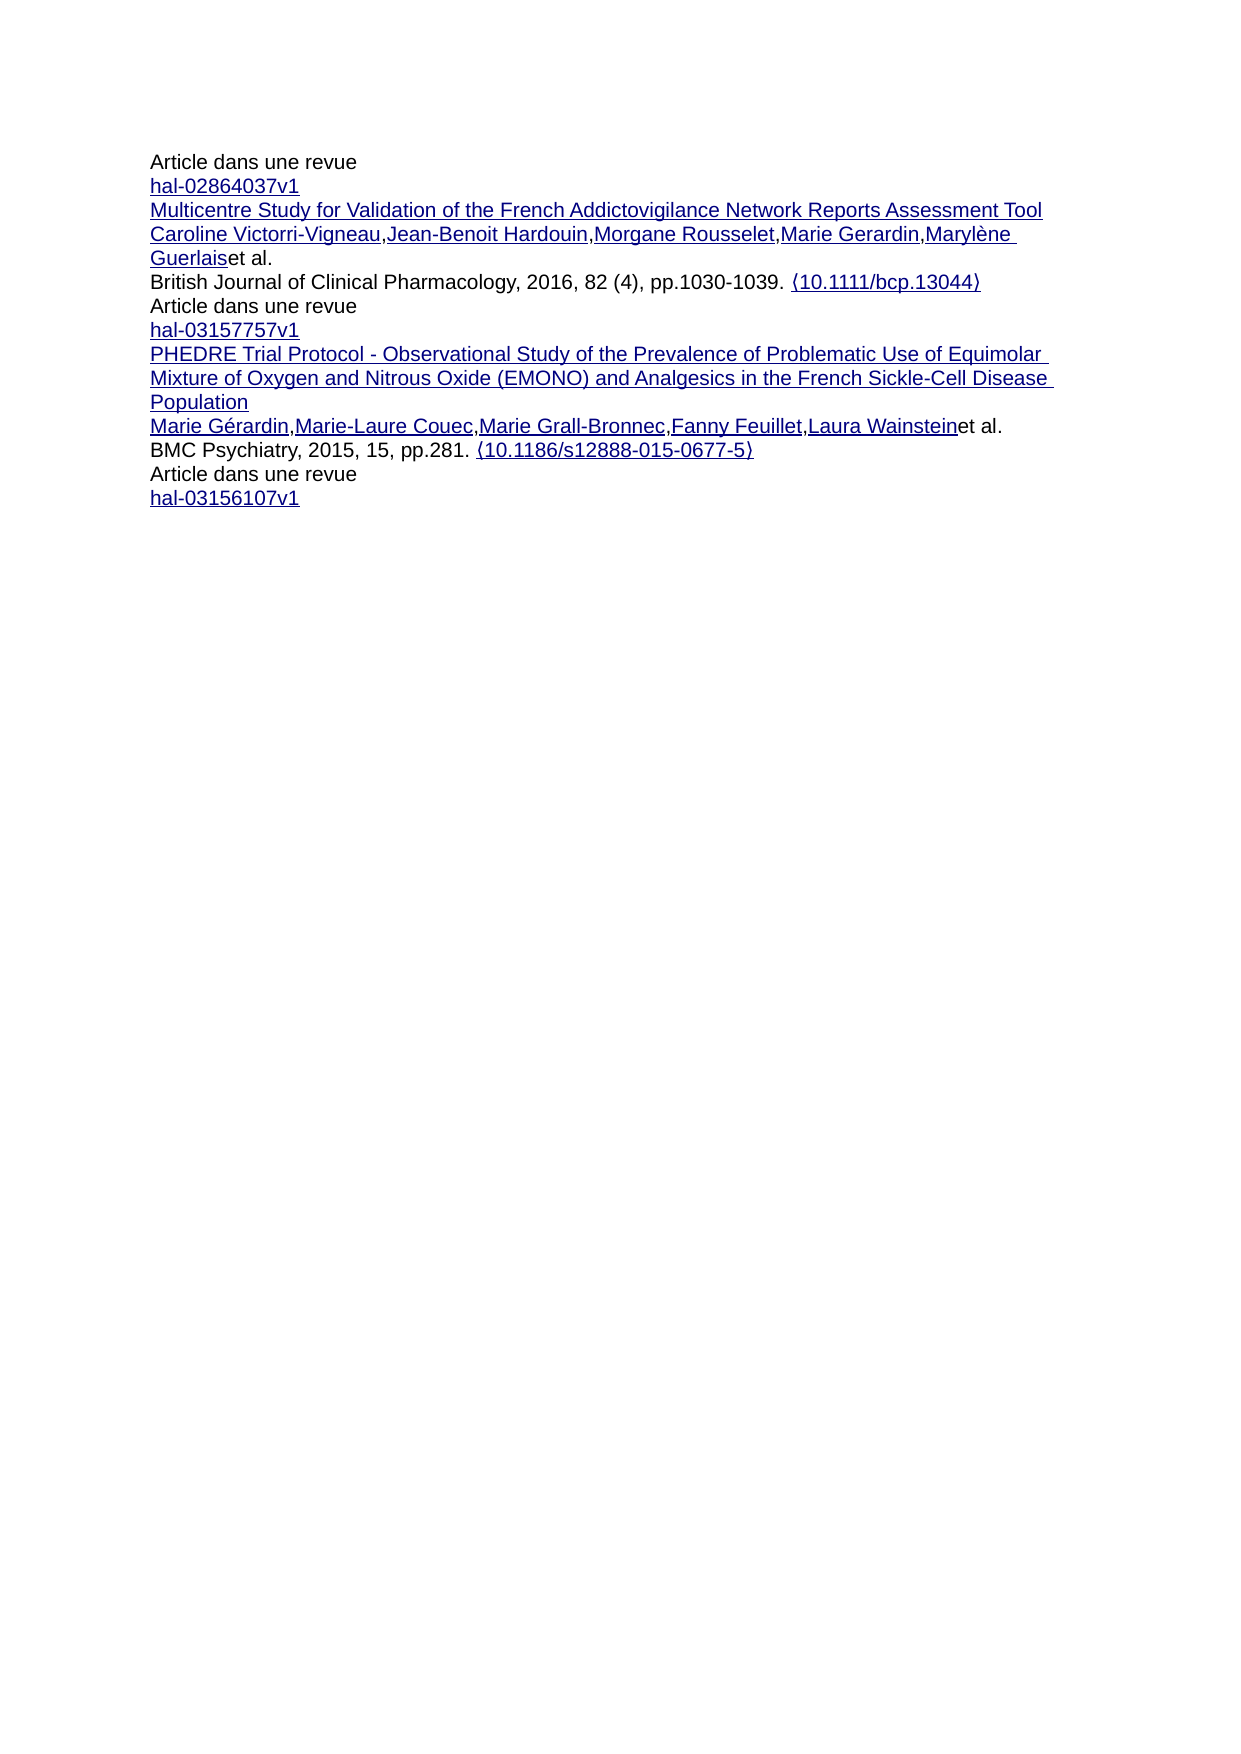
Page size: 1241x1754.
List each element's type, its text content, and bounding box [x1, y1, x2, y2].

table_cell Article dans une revue hal-02864037v1 [150, 150, 1090, 198]
table_cell Multicentre Study for Validation of the French Addictovigilance Network Reports Assessment Tool Caroline Victorri-Vigneau,Jean-Benoit Hardouin,Morgane Rousselet,Marie Gerardin,Marylène Guerlaiset al. British Journal of Clinical Pharmacology, 2016, 82 (4), pp.1030-1039. ⟨10.1111/bcp.13044⟩ Article dans une revue hal-03157757v1 [150, 198, 1090, 342]
table_cell PHEDRE Trial Protocol - Observational Study of the Prevalence of Problematic Use of Equimolar Mixture of Oxygen and Nitrous Oxide (EMONO) and Analgesics in the French Sickle-Cell Disease Population Marie Gérardin,Marie-Laure Couec,Marie Grall-Bronnec,Fanny Feuillet,Laura Wainsteinet al. BMC Psychiatry, 2015, 15, pp.281. ⟨10.1186/s12888-015-0677-5⟩ Article dans une revue hal-03156107v1 [150, 342, 1090, 509]
